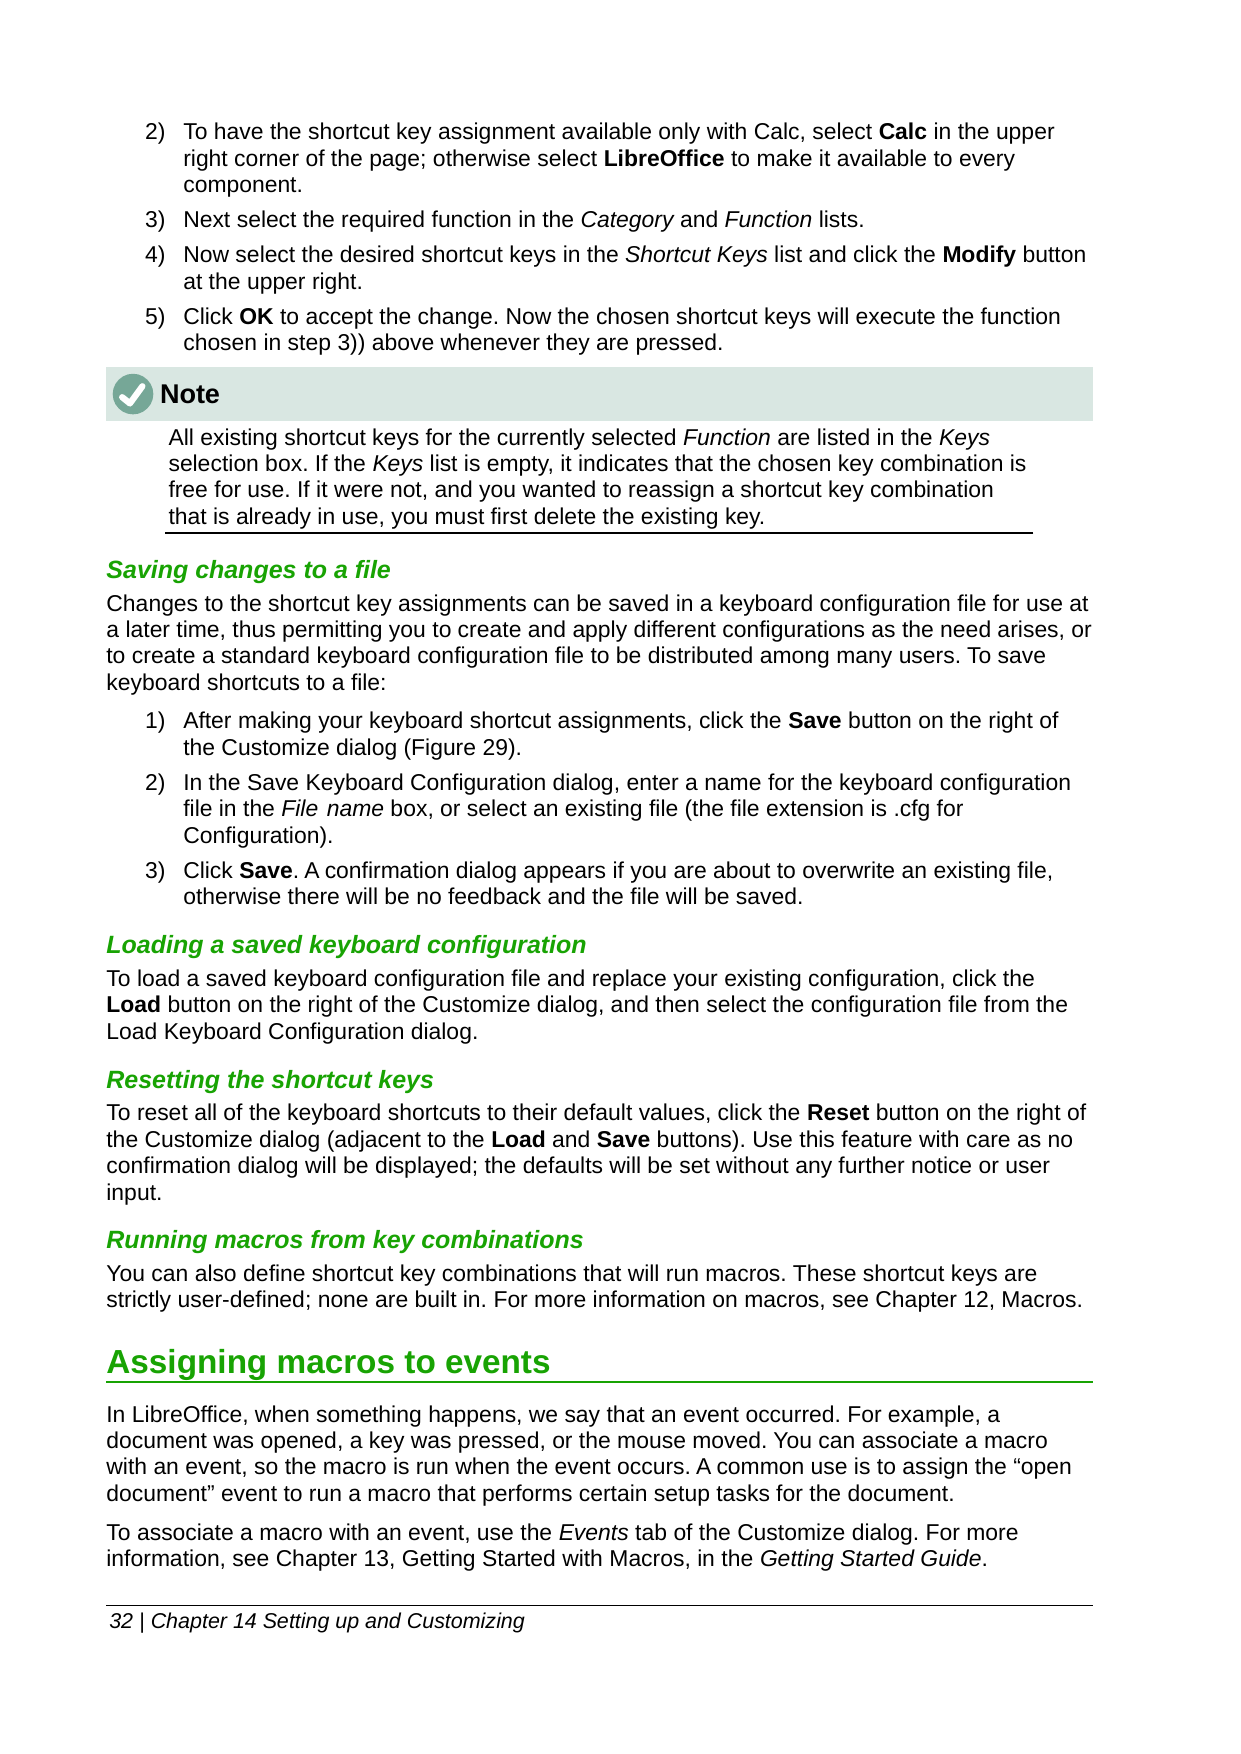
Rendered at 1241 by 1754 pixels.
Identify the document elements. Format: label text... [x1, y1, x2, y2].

subtitle Resetting the shortcut keys [106, 1065, 1093, 1093]
subtitle Assigning macros to events [106, 1342, 1093, 1381]
text You can also define shortcut key combinations that will run macros. These shortcut keys are strictly user-defined; none are built in. For more information on macros, see Chapter 12, Macros. [106, 1260, 1093, 1313]
text To reset all of the keyboard shortcuts to their default values, click the Reset button on the right of the Customize dialog (adjacent to the Load and Save buttons). Use this feature with care as no confirmation dialog will be displayed; the defaults will be set without any further notice or user input. [106, 1099, 1093, 1205]
list Changes to the shortcut key assignments can be saved in a keyboard configuration file for use at a later time, thus permitting you to create and apply different configurations as the need arises, or to create a standard keyboard configuration file to be distributed among many users. To save keyboard shortcuts to a file: [106, 589, 1093, 695]
text To associate a macro with an event, use the Events tab of the Customize dialog. For more information, see Chapter 13, Getting Started with Macros, in the Getting Started Guide. [106, 1518, 1093, 1571]
list Click OK to accept the change. Now the chosen shortcut keys will execute the function chosen in step 3) above whenever they are pressed. [165, 303, 1093, 356]
text All existing shortcut keys for the currently selected Function are listed in the Keys selection box. If the Keys list is empty, it indicates that the chosen key combination is free for use. If it were not, and you wanted to reassign a shortcut key combination that is already in use, you must first delete the existing key. [165, 421, 1033, 532]
subtitle Loading a saved keyboard configuration [106, 930, 1093, 959]
list In the Save Keyboard Configuration dialog, enter a name for the keyboard configuration file in the File name box, or select an existing file (the file extension is .cfg for Configuration). [165, 769, 1093, 848]
list To have the shortcut key assignment available only with Calc, select Calc in the upper right corner of the page; otherwise select LibreOffice to make it available to every component. [165, 118, 1093, 197]
subtitle Saving changes to a file [106, 555, 1093, 584]
subtitle Running macros from key combinations [106, 1225, 1093, 1254]
list Click Save. A confirmation dialog appears if you are about to overwrite an existing file, otherwise there will be no feedback and the file will be saved. [165, 857, 1093, 910]
subtitle Note [106, 367, 1093, 421]
text In LibreOffice, when something happens, we say that an event occurred. For example, a document was opened, a key was pressed, or the mouse moved. You can associate a macro with an event, so the macro is run when the event occurs. A common use is to assign the “open document” event to run a macro that performs certain setup tasks for the document. [106, 1401, 1093, 1506]
list Now select the desired shortcut keys in the Shortcut Keys list and click the Modify button at the upper right. [165, 241, 1093, 294]
text To load a saved keyboard configuration file and replace your existing configuration, click the Load button on the right of the Customize dialog, and then select the configuration file from the Load Keyboard Configuration dialog. [106, 965, 1093, 1044]
list Next select the required function in the Category and Function lists. [165, 206, 1093, 232]
list After making your keyboard shortcut assignments, click the Save button on the right of the Customize dialog (Figure 29). [165, 707, 1093, 760]
